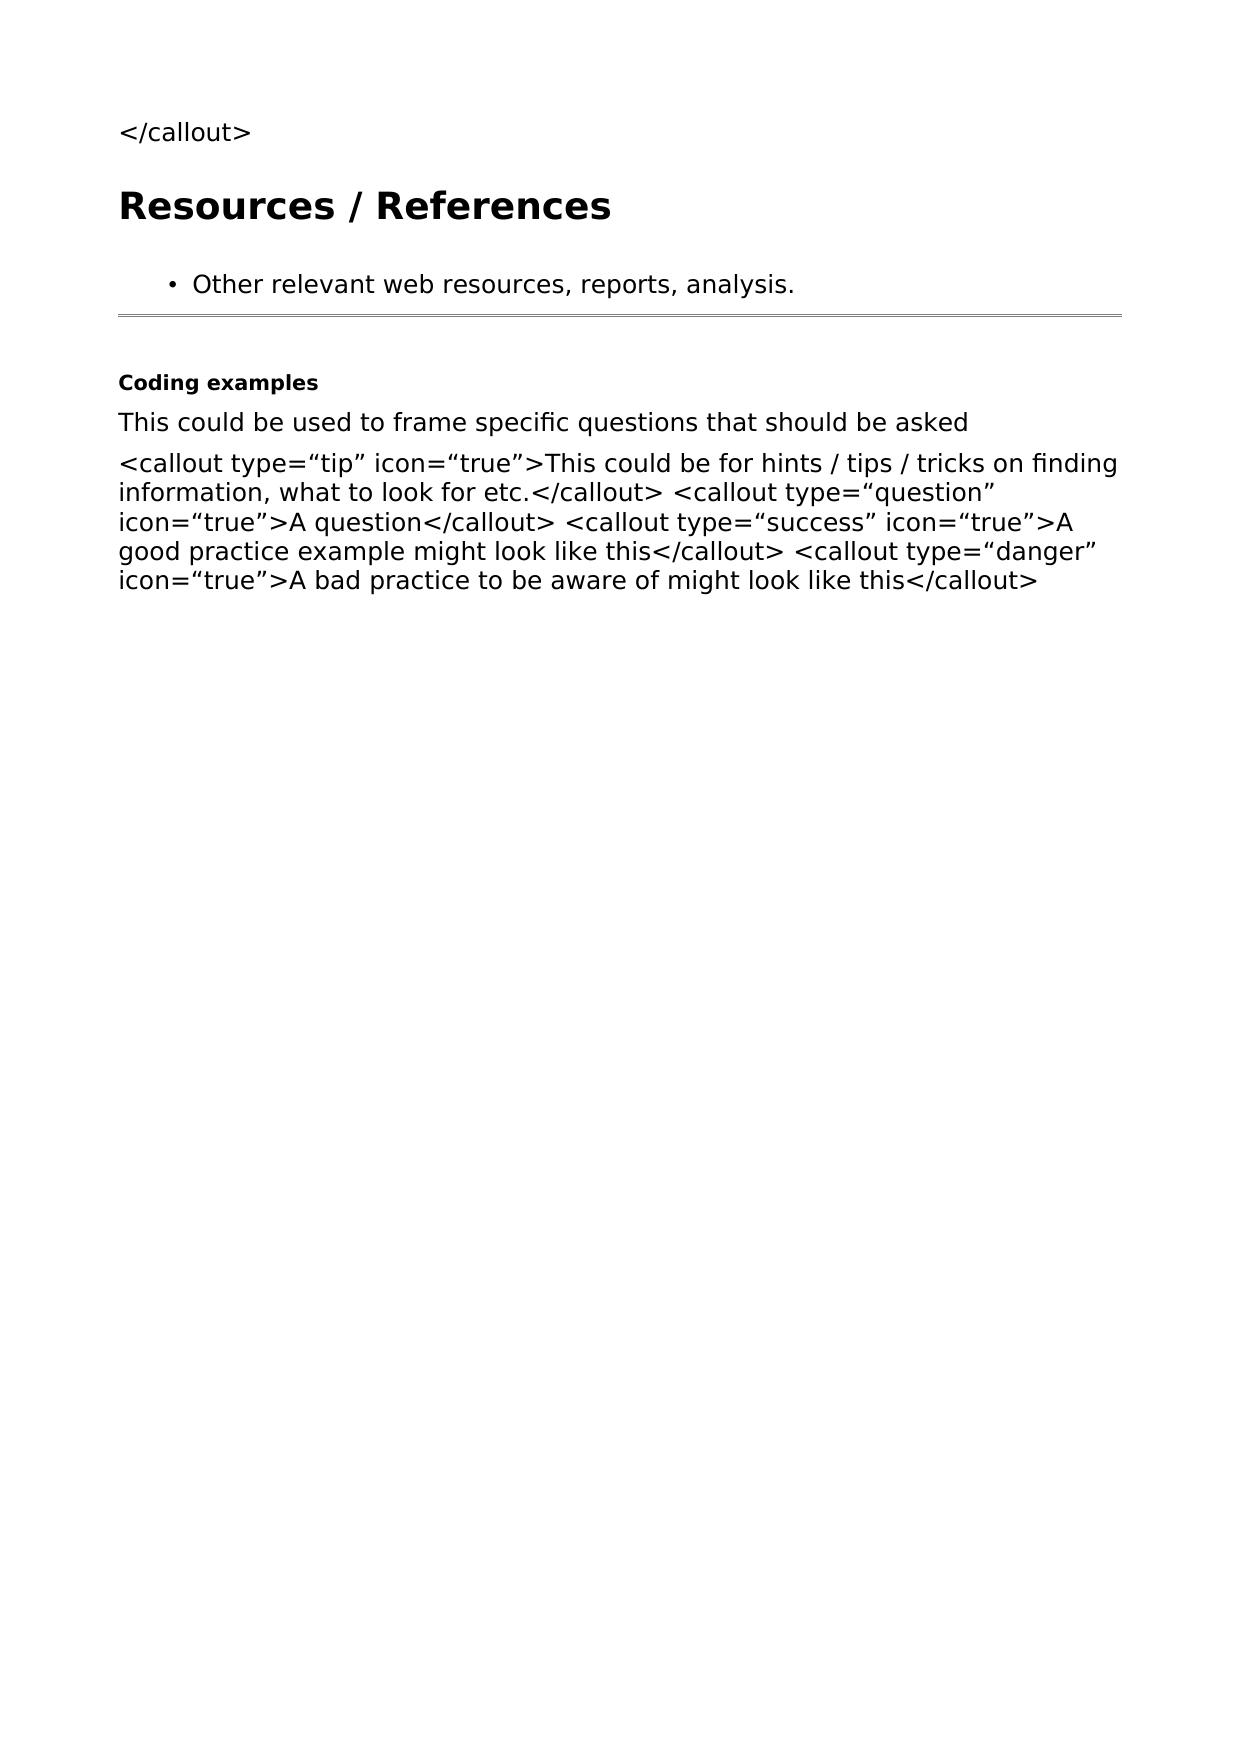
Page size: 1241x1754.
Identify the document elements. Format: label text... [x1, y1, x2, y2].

list Other relevant web resources, reports, analysis. [177, 270, 1122, 299]
subtitle Coding examples [118, 371, 1122, 395]
subtitle Resources / References [118, 185, 1122, 228]
text </callout> [118, 118, 1122, 147]
text This could be used to frame specific questions that should be asked [118, 408, 1122, 437]
text <callout type=“tip” icon=“true”>This could be for hints / tips / tricks on finding information, what to look for etc.</callout> <callout type=“question” icon=“true”>A question</callout> <callout type=“success” icon=“true”>A good practice example might look like this</callout> <callout type=“danger” icon=“true”>A bad practice to be aware of might look like this</callout> [118, 449, 1122, 595]
